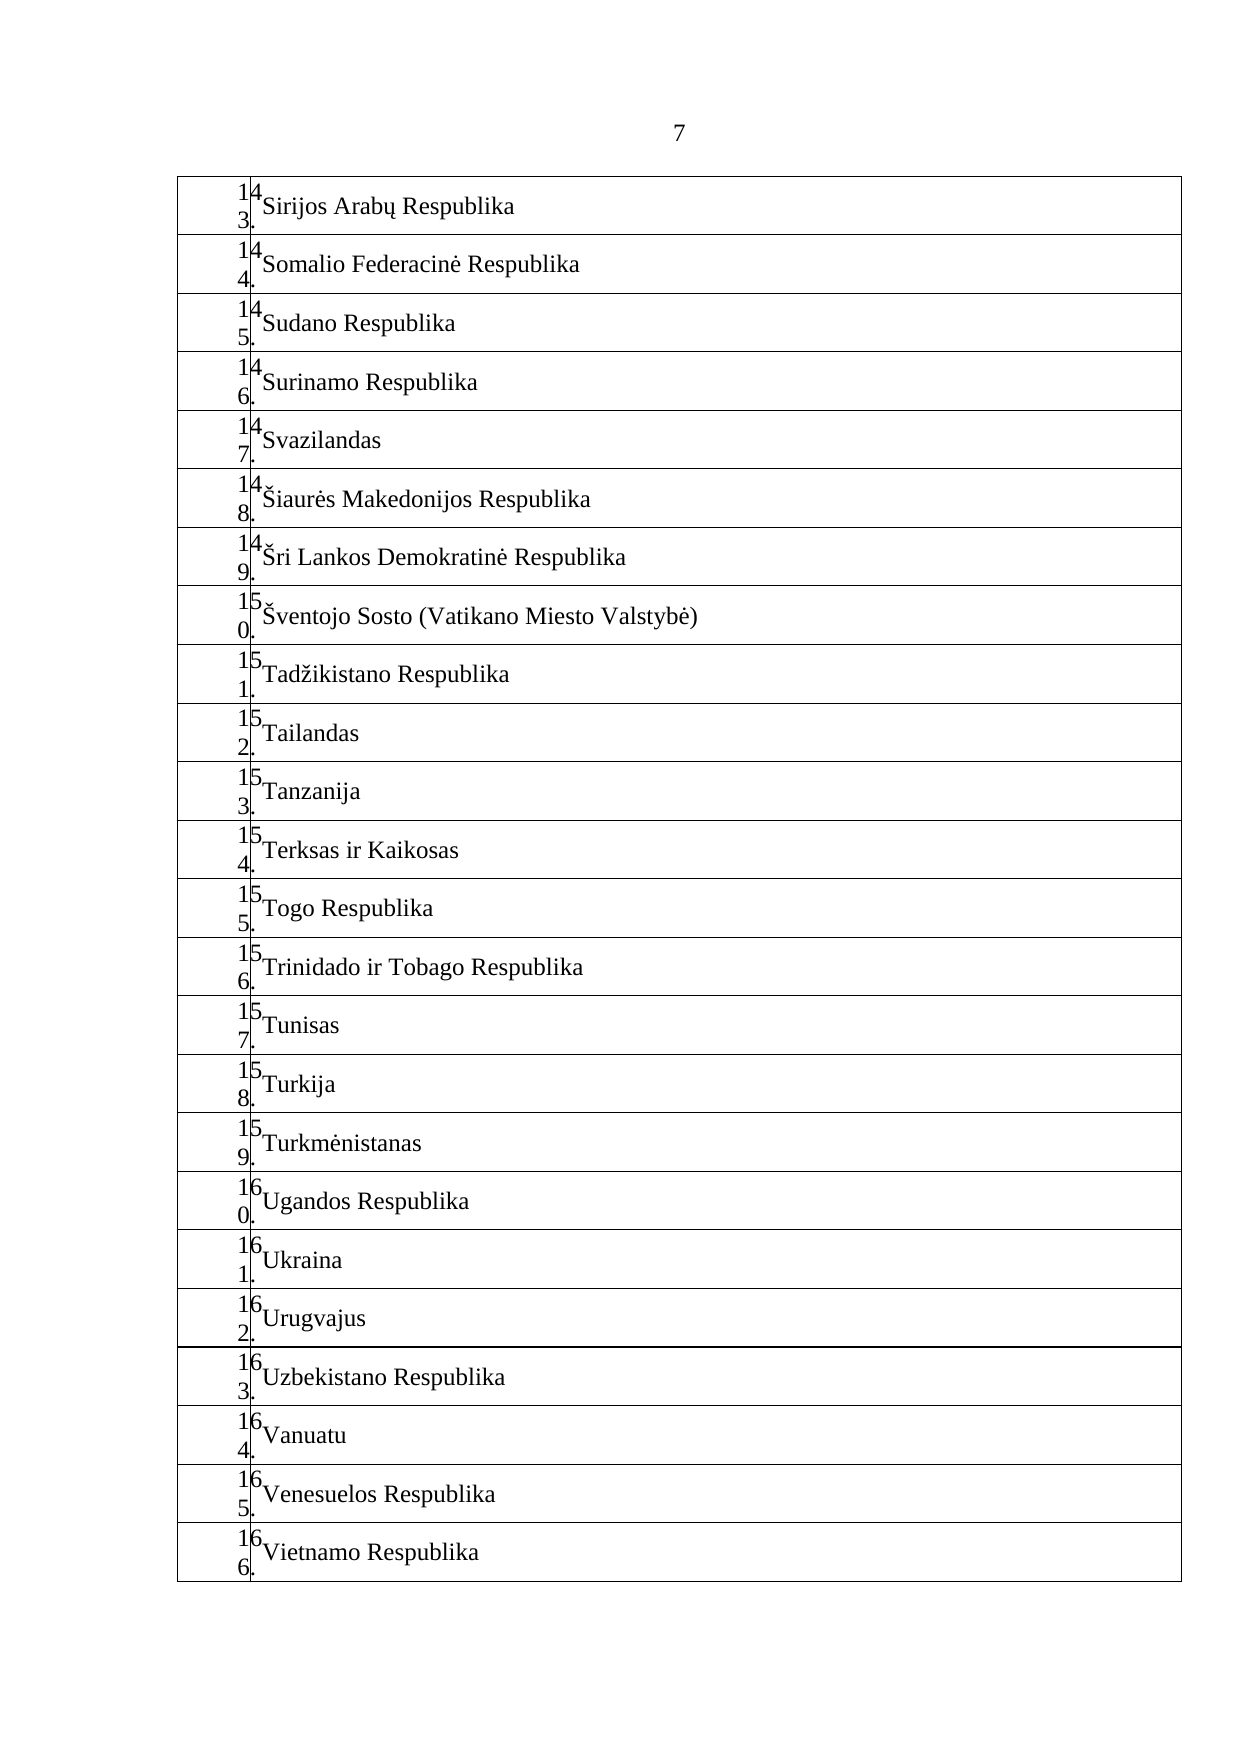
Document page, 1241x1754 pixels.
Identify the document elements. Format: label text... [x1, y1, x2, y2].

table_cell [178, 1113, 250, 1171]
table_cell Šri Lankos Demokratinė Respublika [251, 528, 1181, 585]
table_cell Vietnamo Respublika [251, 1523, 1181, 1581]
table_cell [178, 586, 250, 644]
table_cell [178, 996, 250, 1054]
table_cell Trinidado ir Tobago Respublika [251, 938, 1181, 995]
table_cell [178, 1465, 250, 1522]
table_cell Uzbekistano Respublika [251, 1348, 1181, 1405]
table_cell [178, 294, 250, 351]
table_cell Venesuelos Respublika [251, 1465, 1181, 1522]
table_cell Turkija [251, 1055, 1181, 1112]
table_cell [178, 645, 250, 702]
table_cell [178, 469, 250, 527]
table_cell [178, 177, 250, 234]
table_cell Urugvajus [251, 1289, 1181, 1346]
table_cell [178, 1406, 250, 1463]
table_cell Terksas ir Kaikosas [251, 821, 1181, 878]
table_cell Ukraina [251, 1230, 1181, 1288]
table_cell Vanuatu [251, 1406, 1181, 1463]
table_cell Tailandas [251, 704, 1181, 761]
table_cell Ugandos Respublika [251, 1172, 1181, 1229]
table_cell Šiaurės Makedonijos Respublika [251, 469, 1181, 527]
table_cell [178, 1348, 250, 1405]
table_cell Tunisas [251, 996, 1181, 1054]
table_cell [178, 821, 250, 878]
table_cell [178, 1055, 250, 1112]
table_cell Turkmėnistanas [251, 1113, 1181, 1171]
table_cell Togo Respublika [251, 879, 1181, 937]
table_cell [178, 1523, 250, 1581]
table_cell Sirijos Arabų Respublika [251, 177, 1181, 234]
table_cell [178, 411, 250, 468]
table_cell [178, 1289, 250, 1346]
table_cell [178, 1172, 250, 1229]
table_cell Svazilandas [251, 411, 1181, 468]
table_cell [178, 528, 250, 585]
table_cell Sudano Respublika [251, 294, 1181, 351]
table_cell Tanzanija [251, 762, 1181, 819]
table_cell Tadžikistano Respublika [251, 645, 1181, 702]
table_cell [178, 762, 250, 819]
table_cell [178, 1230, 250, 1288]
table_cell Surinamo Respublika [251, 352, 1181, 410]
table_cell [178, 235, 250, 293]
table_cell [178, 352, 250, 410]
table_cell [178, 879, 250, 937]
table_cell [178, 704, 250, 761]
table_cell Šventojo Sosto (Vatikano Miesto Valstybė) [251, 586, 1181, 644]
table_cell [178, 938, 250, 995]
table_cell Somalio Federacinė Respublika [251, 235, 1181, 293]
